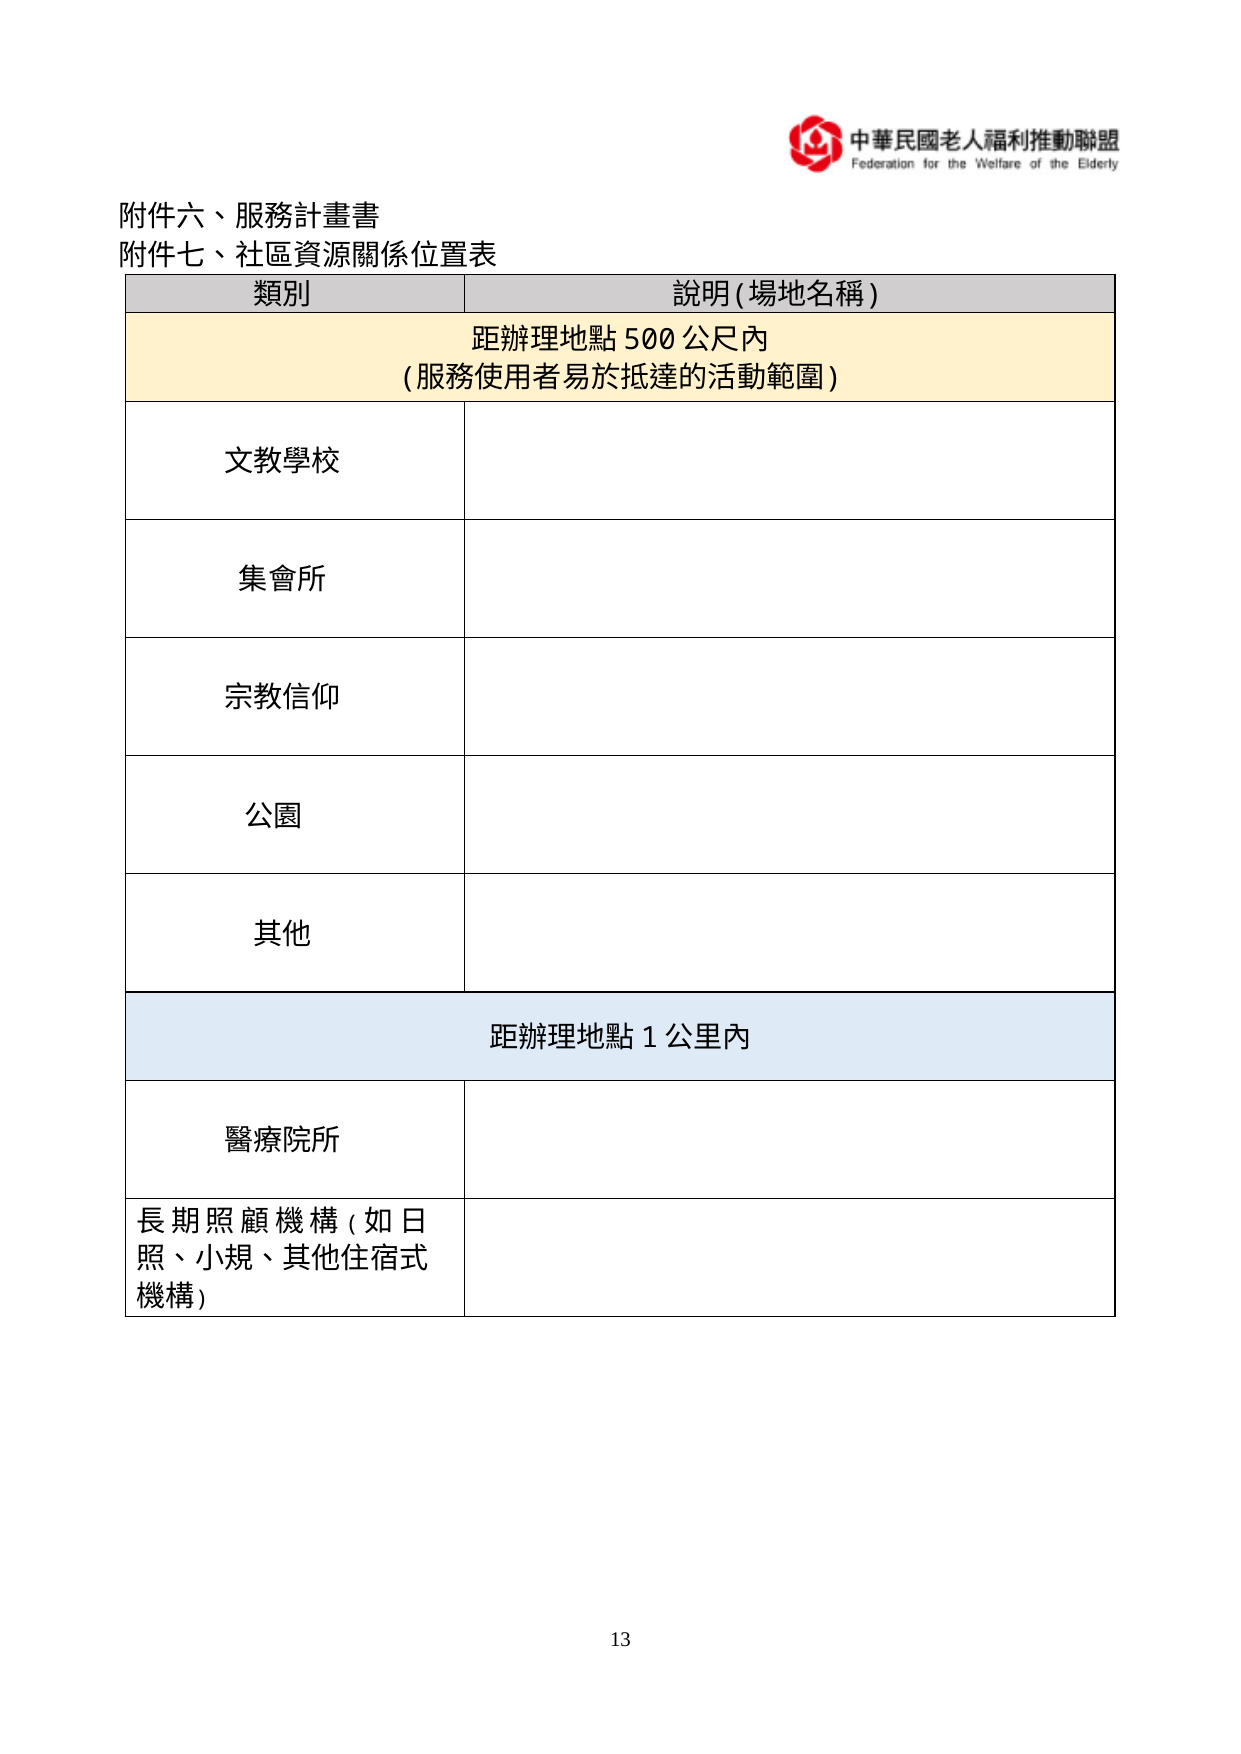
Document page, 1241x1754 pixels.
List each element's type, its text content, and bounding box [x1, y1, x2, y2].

table_cell [465, 874, 1114, 991]
table_cell [465, 638, 1114, 755]
table_header 類別 [126, 275, 464, 312]
table_cell 公園 [126, 756, 464, 873]
table_cell 宗教信仰 [126, 638, 464, 755]
table_cell 集會所 [126, 520, 464, 637]
table_cell 長期照顧機構(如日照、小規、其他住宿式機構) [126, 1199, 464, 1316]
table_cell [465, 1081, 1114, 1198]
picture [785, 88, 1123, 197]
table_cell 距辦理地點1公里內 [126, 993, 1114, 1080]
text 附件六、服務計畫書 [118, 196, 1122, 234]
table_cell 文教學校 [126, 402, 464, 519]
table_cell [465, 1199, 1114, 1316]
table_header 說明(場地名稱) [465, 275, 1114, 312]
table_cell [465, 756, 1114, 873]
table_cell 其他 [126, 874, 464, 991]
table_cell [465, 520, 1114, 637]
table_cell 距辦理地點500公尺內 (服務使用者易於抵達的活動範圍) [126, 313, 1114, 401]
table_cell [465, 402, 1114, 519]
table_cell 醫療院所 [126, 1081, 464, 1198]
text 附件七、社區資源關係位置表 [118, 234, 1122, 274]
